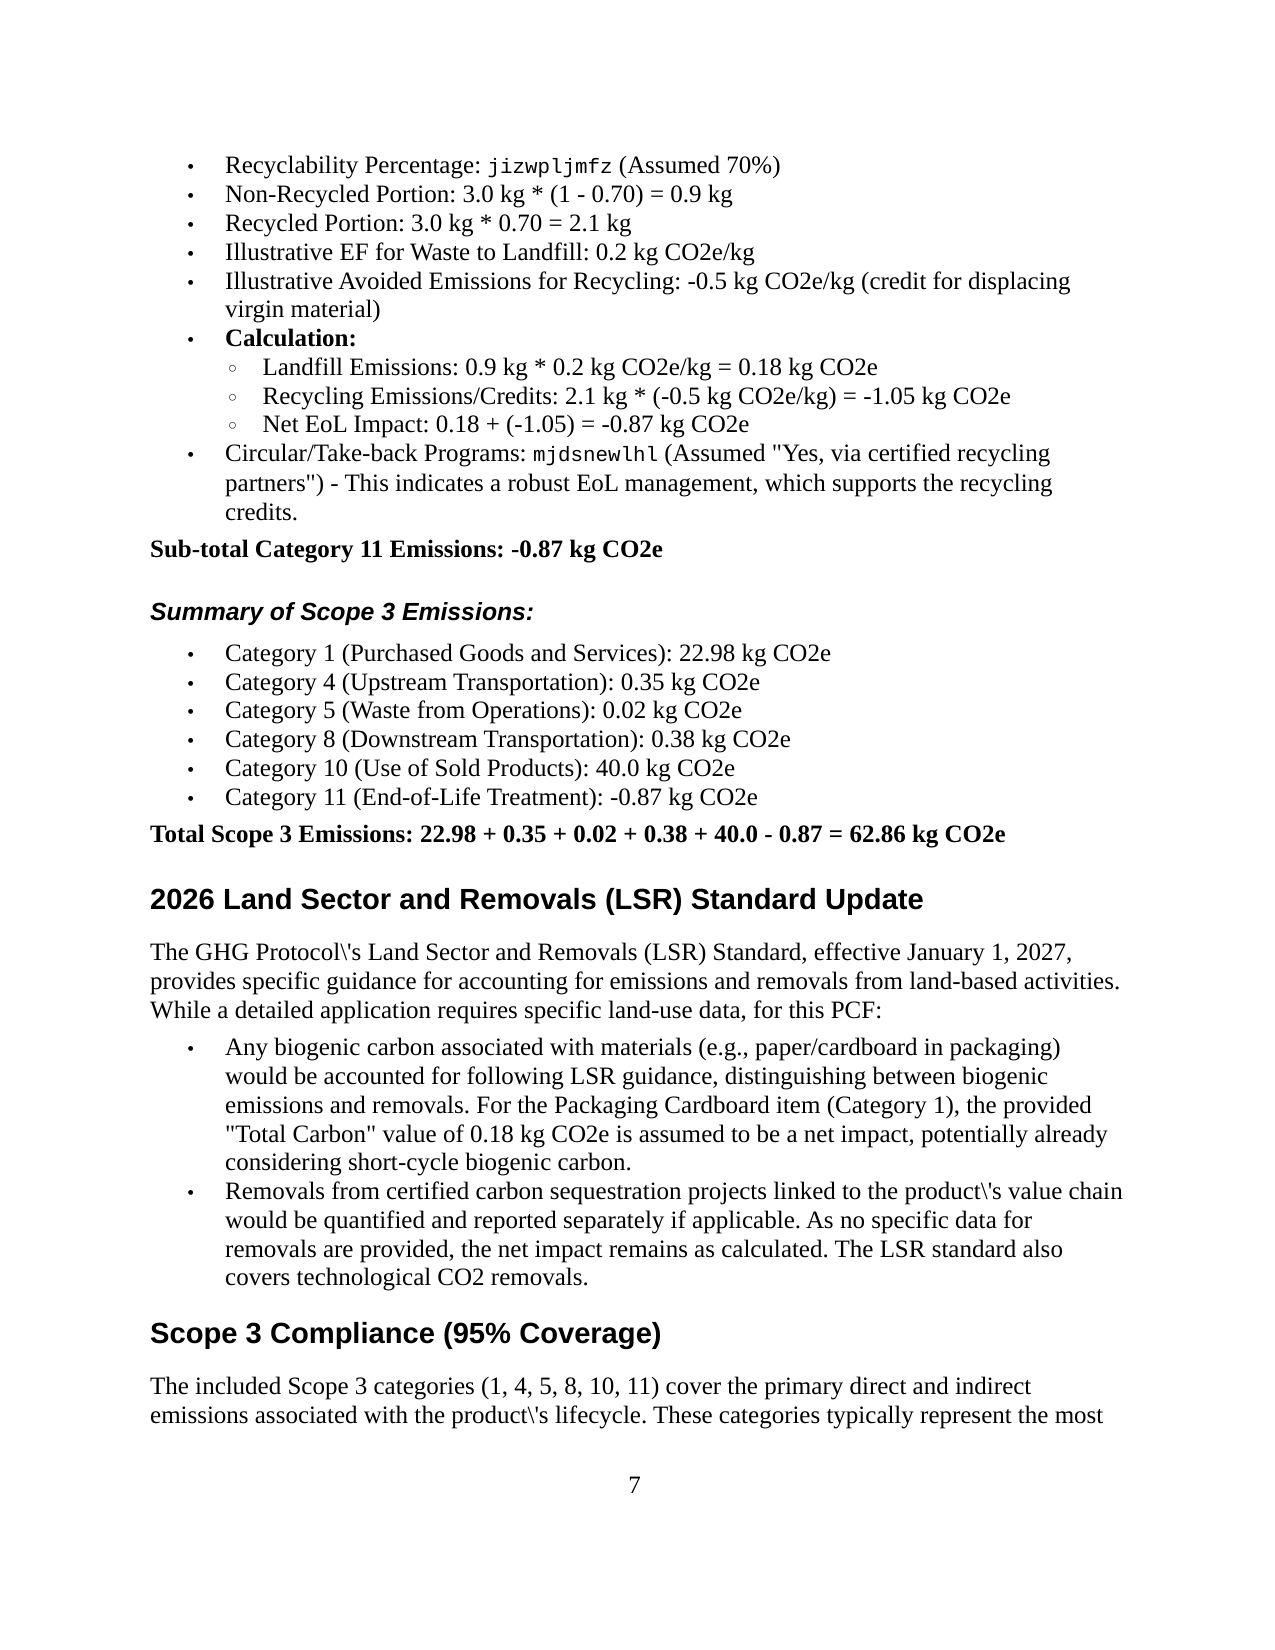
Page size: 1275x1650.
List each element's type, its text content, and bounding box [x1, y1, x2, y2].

text Total Scope 3 Emissions: 22.98 + 0.35 + 0.02 + 0.38 + 40.0 - 0.87 = 62.86 kg CO2e [150, 819, 1125, 848]
list Any biogenic carbon associated with materials (e.g., paper/cardboard in packaging) would be accounted for following LSR guidance, distinguishing between biogenic emissions and removals. For the Packaging Cardboard item (Category 1), the provided "Total Carbon" value of 0.18 kg CO2e is assumed to be a net impact, potentially already considering short-cycle biogenic carbon. [187, 1032, 1125, 1176]
text The GHG Protocol\'s Land Sector and Removals (LSR) Standard, effective January 1, 2027, provides specific guidance for accounting for emissions and removals from land-based activities. While a detailed application requires specific land-use data, for this PCF: [150, 937, 1125, 1023]
subtitle Scope 3 Compliance (95% Coverage) [150, 1316, 1125, 1350]
list Category 11 (End-of-Life Treatment): -0.87 kg CO2e [187, 782, 1125, 811]
list Category 1 (Purchased Goods and Services): 22.98 kg CO2e [187, 638, 1125, 667]
list Landfill Emissions: 0.9 kg * 0.2 kg CO2e/kg = 0.18 kg CO2e [225, 352, 1125, 381]
list Circular/Take-back Programs: mjdsnewlhl (Assumed "Yes, via certified recycling partners") - This indicates a robust EoL management, which supports the recycling credits. [187, 438, 1125, 525]
list Calculation: [187, 323, 1125, 352]
subtitle 2026 Land Sector and Removals (LSR) Standard Update [150, 882, 1125, 916]
list Illustrative Avoided Emissions for Recycling: -0.5 kg CO2e/kg (credit for displacing virgin material) [187, 266, 1125, 323]
list Non-Recycled Portion: 3.0 kg * (1 - 0.70) = 0.9 kg [187, 179, 1125, 208]
text The included Scope 3 categories (1, 4, 5, 8, 10, 11) cover the primary direct and indirect emissions associated with the product\'s lifecycle. These categories typically represent the most [150, 1371, 1125, 1429]
list Recyclability Percentage: jizwpljmfz (Assumed 70%) [187, 150, 1125, 179]
list Net EoL Impact: 0.18 + (-1.05) = -0.87 kg CO2e [225, 409, 1125, 438]
list Category 8 (Downstream Transportation): 0.38 kg CO2e [187, 724, 1125, 753]
list Category 4 (Upstream Transportation): 0.35 kg CO2e [187, 667, 1125, 696]
list Category 5 (Waste from Operations): 0.02 kg CO2e [187, 696, 1125, 724]
list Category 10 (Use of Sold Products): 40.0 kg CO2e [187, 753, 1125, 782]
list Recycled Portion: 3.0 kg * 0.70 = 2.1 kg [187, 208, 1125, 237]
list Removals from certified carbon sequestration projects linked to the product\'s value chain would be quantified and reported separately if applicable. As no specific data for removals are provided, the net impact remains as calculated. The LSR standard also covers technological CO2 removals. [187, 1176, 1125, 1291]
subtitle Summary of Scope 3 Emissions: [150, 597, 1125, 626]
list Illustrative EF for Waste to Landfill: 0.2 kg CO2e/kg [187, 237, 1125, 266]
list Recycling Emissions/Credits: 2.1 kg * (-0.5 kg CO2e/kg) = -1.05 kg CO2e [225, 381, 1125, 409]
text Sub-total Category 11 Emissions: -0.87 kg CO2e [150, 534, 1125, 563]
